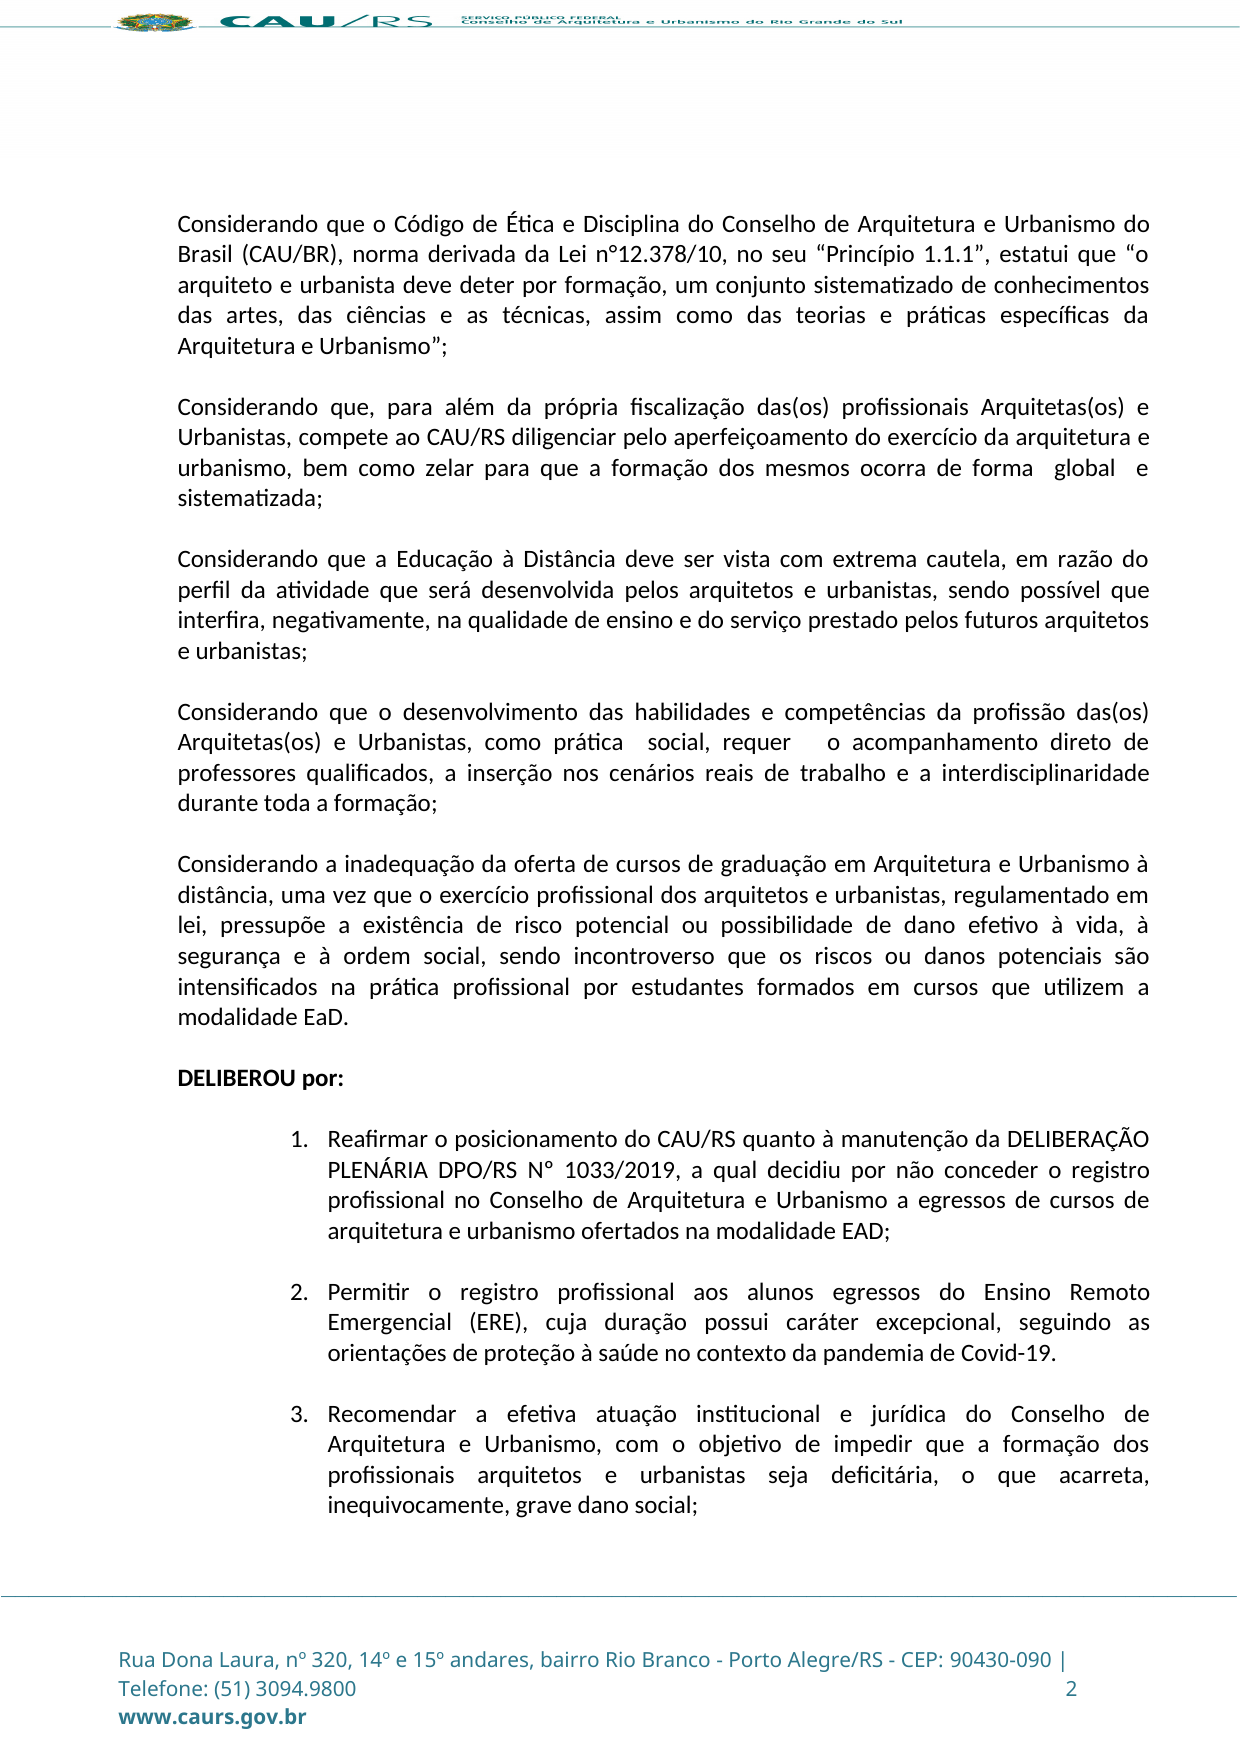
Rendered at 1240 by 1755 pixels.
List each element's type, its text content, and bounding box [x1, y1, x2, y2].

text Considerando que, para além da própria fiscalização das(os) profissionais Arquitetas(os) e Urbanistas, compete ao CAU/RS diligenciar pelo aperfeiçoamento do exercício da arquitetura e urbanismo, bem como zelar para que a formação dos mesmos ocorra de forma global e sistematizada; [177, 391, 1151, 513]
text Considerando que a Educação à Distância deve ser vista com extrema cautela, em razão do perfil da atividade que será desenvolvida pelos arquitetos e urbanistas, sendo possível que interfira, negativamente, na qualidade de ensino e do serviço prestado pelos futuros arquitetos e urbanistas; [177, 543, 1151, 666]
list Permitir o registro profissional aos alunos egressos do Ensino Remoto Emergencial (ERE), cuja duração possui caráter excepcional, seguindo as orientações de proteção à saúde no contexto da pandemia de Covid-19. [290, 1276, 1151, 1367]
text Considerando que o desenvolvimento das habilidades e competências da profissão das(os) Arquitetas(os) e Urbanistas, como prática social, requer o acompanhamento direto de professores qualificados, a inserção nos cenários reais de trabalho e a interdisciplinaridade durante toda a formação; [177, 696, 1151, 818]
text Considerando a inadequação da oferta de cursos de graduação em Arquitetura e Urbanismo à distância, uma vez que o exercício profissional dos arquitetos e urbanistas, regulamentado em lei, pressupõe a existência de risco potencial ou possibilidade de dano efetivo à vida, à segurança e à ordem social, sendo incontroverso que os riscos ou danos potenciais são intensificados na prática profissional por estudantes formados em cursos que utilizem a modalidade EaD. [177, 849, 1151, 1032]
text DELIBEROU por: [177, 1062, 1151, 1093]
text Considerando que o Código de Ética e Disciplina do Conselho de Arquitetura e Urbanismo do Brasil (CAU/BR), norma derivada da Lei n°12.378/10, no seu “Princípio 1.1.1”, estatui que “o arquiteto e urbanista deve deter por formação, um conjunto sistematizado de conhecimentos das artes, das ciências e as técnicas, assim como das teorias e práticas específicas da Arquitetura e Urbanismo”; [177, 208, 1151, 360]
list Reafirmar o posicionamento do CAU/RS quanto à manutenção da DELIBERAÇÃO PLENÁRIA DPO/RS Nº 1033/2019, a qual decidiu por não conceder o registro profissional no Conselho de Arquitetura e Urbanismo a egressos de cursos de arquitetura e urbanismo ofertados na modalidade EAD; [290, 1123, 1151, 1245]
list Recomendar a efetiva atuação institucional e jurídica do Conselho de Arquitetura e Urbanismo, com o objetivo de impedir que a formação dos profissionais arquitetos e urbanistas seja deficitária, o que acarreta, inequivocamente, grave dano social; [290, 1398, 1151, 1520]
